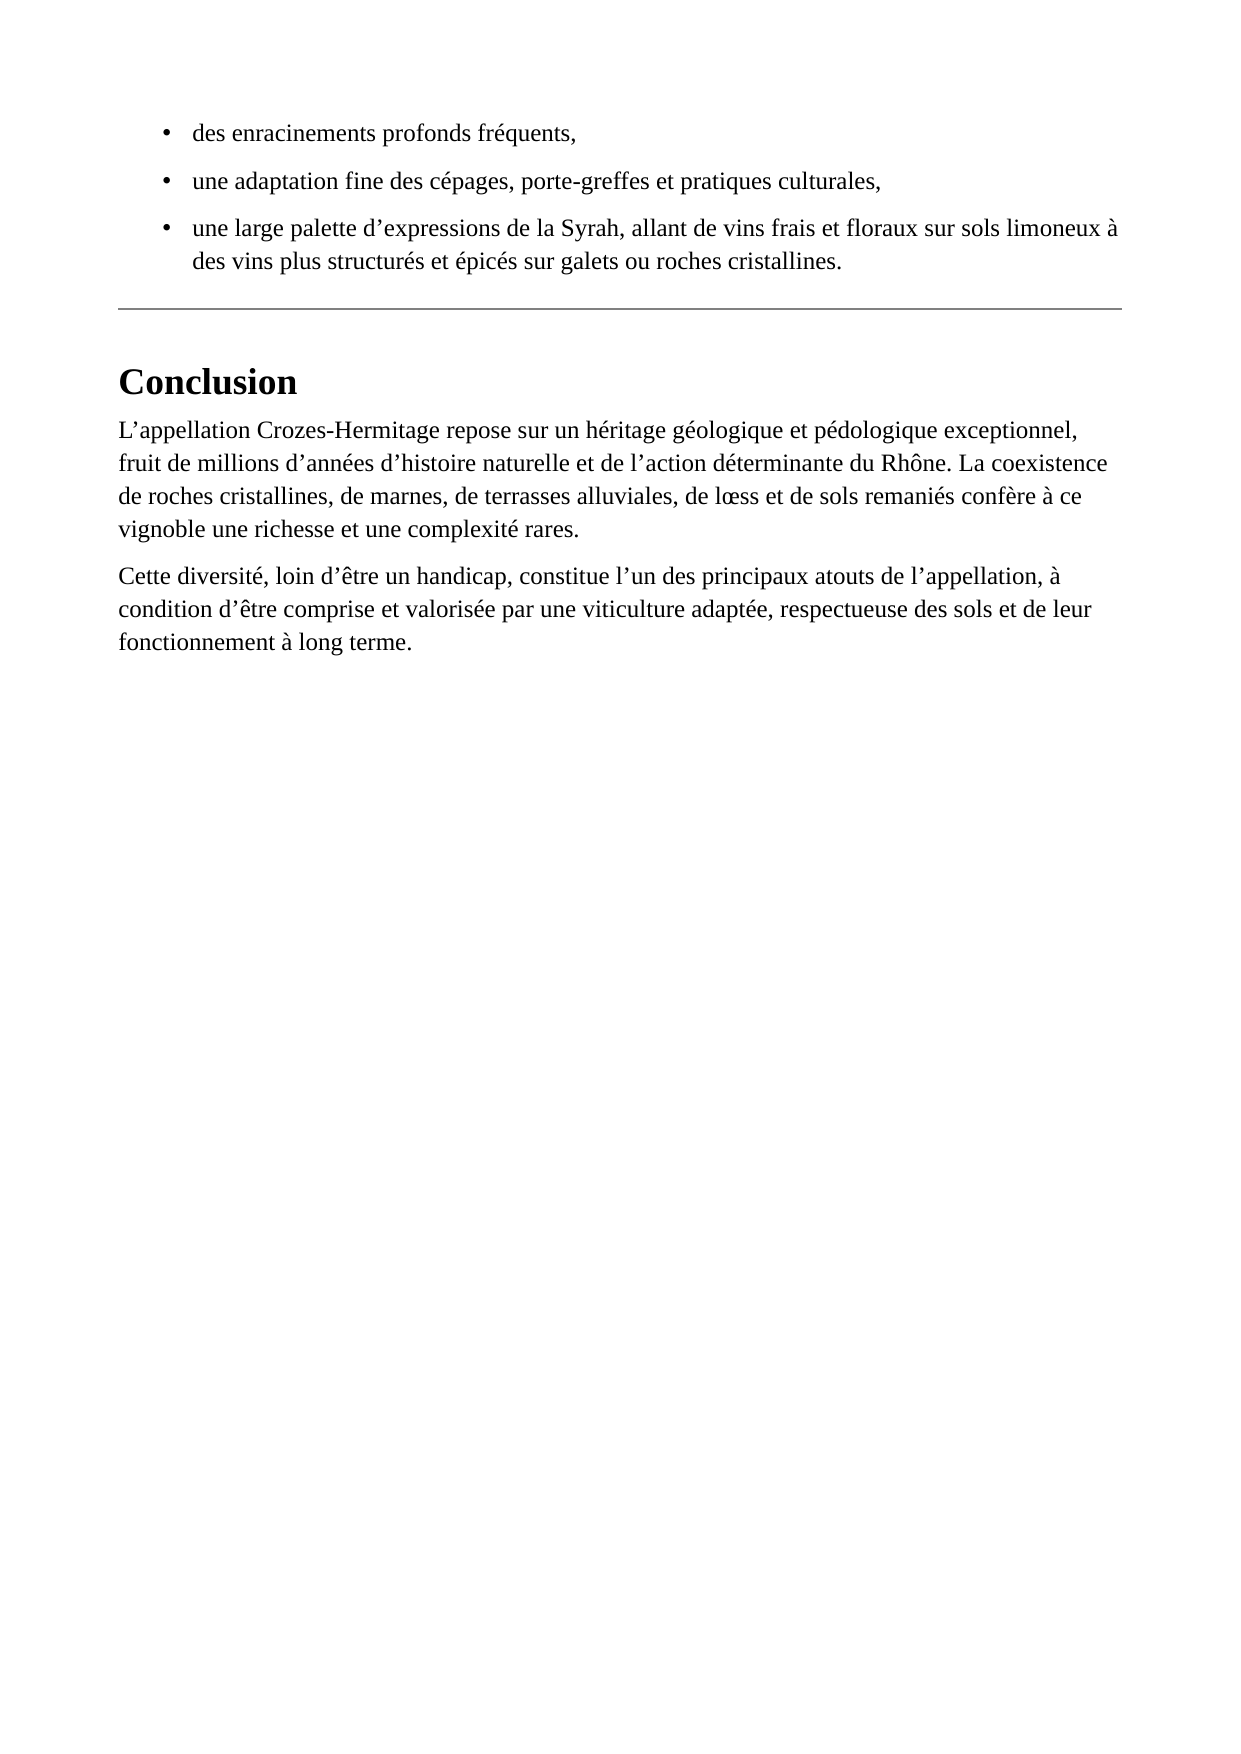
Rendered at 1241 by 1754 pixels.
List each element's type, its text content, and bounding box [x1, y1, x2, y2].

list une large palette d’expressions de la Syrah, allant de vins frais et floraux sur sols limoneux à des vins plus structurés et épicés sur galets ou roches cristallines. [162, 213, 1122, 275]
text L’appellation Crozes-Hermitage repose sur un héritage géologique et pédologique exceptionnel, fruit de millions d’années d’histoire naturelle et de l’action déterminante du Rhône. La coexistence de roches cristallines, de marnes, de terrasses alluviales, de lœss et de sols remaniés confère à ce vignoble une richesse et une complexité rares. [118, 415, 1122, 542]
subtitle Conclusion [118, 359, 1122, 402]
text Cette diversité, loin d’être un handicap, constitue l’un des principaux atouts de l’appellation, à condition d’être comprise et valorisée par une viticulture adaptée, respectueuse des sols et de leur fonctionnement à long terme. [118, 561, 1122, 656]
list des enracinements profonds fréquents, [162, 118, 1122, 147]
list une adaptation fine des cépages, porte-greffes et pratiques culturales, [162, 166, 1122, 194]
